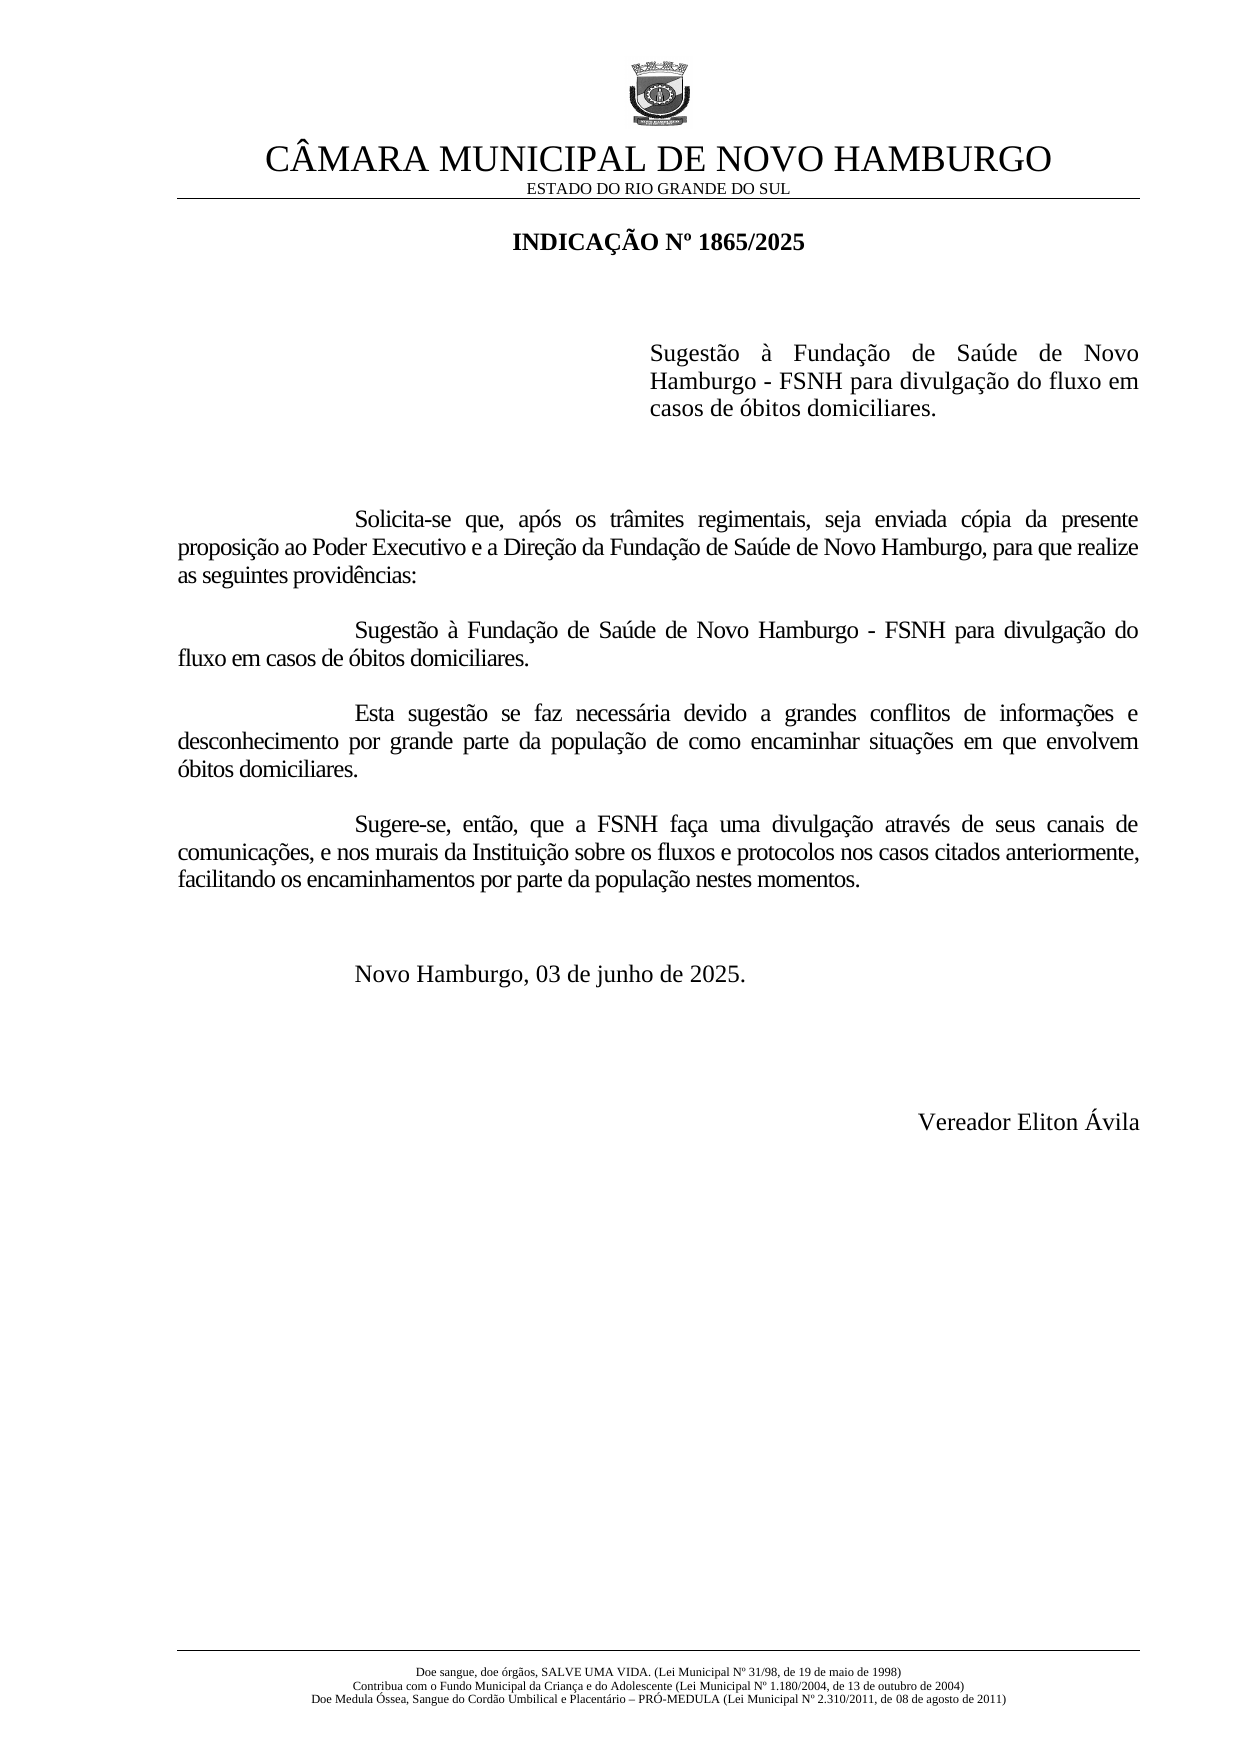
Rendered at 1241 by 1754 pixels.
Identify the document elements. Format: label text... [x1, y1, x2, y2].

text Esta sugestão se faz necessária devido a grandes conflitos de informações e desconhecimento por grande parte da população de como encaminhar situações em que envolvem óbitos domiciliares. [177, 699, 1140, 782]
text Solicita-se que, após os trâmites regimentais, seja enviada cópia da presente proposição ao Poder Executivo e a Direção da Fundação de Saúde de Novo Hamburgo, para que realize as seguintes providências: [177, 505, 1140, 588]
text Sugestão à Fundação de Saúde de Novo Hamburgo - FSNH para divulgação do fluxo em casos de óbitos domiciliares. [177, 616, 1140, 672]
text Sugere-se, então, que a FSNH faça uma divulgação através de seus canais de comunicações, e nos murais da Instituição sobre os fluxos e protocolos nos casos citados anteriormente, facilitando os encaminhamentos por parte da população nestes momentos. [177, 810, 1140, 893]
text Vereador Eliton Ávila [177, 1108, 1140, 1136]
text Sugestão à Fundação de Saúde de Novo Hamburgo - FSNH para divulgação do fluxo em casos de óbitos domiciliares. [649, 339, 1140, 422]
text INDICAÇÃO Nº 1865/2025 [177, 228, 1140, 256]
text Novo Hamburgo, 03 de junho de 2025. [177, 961, 1140, 988]
